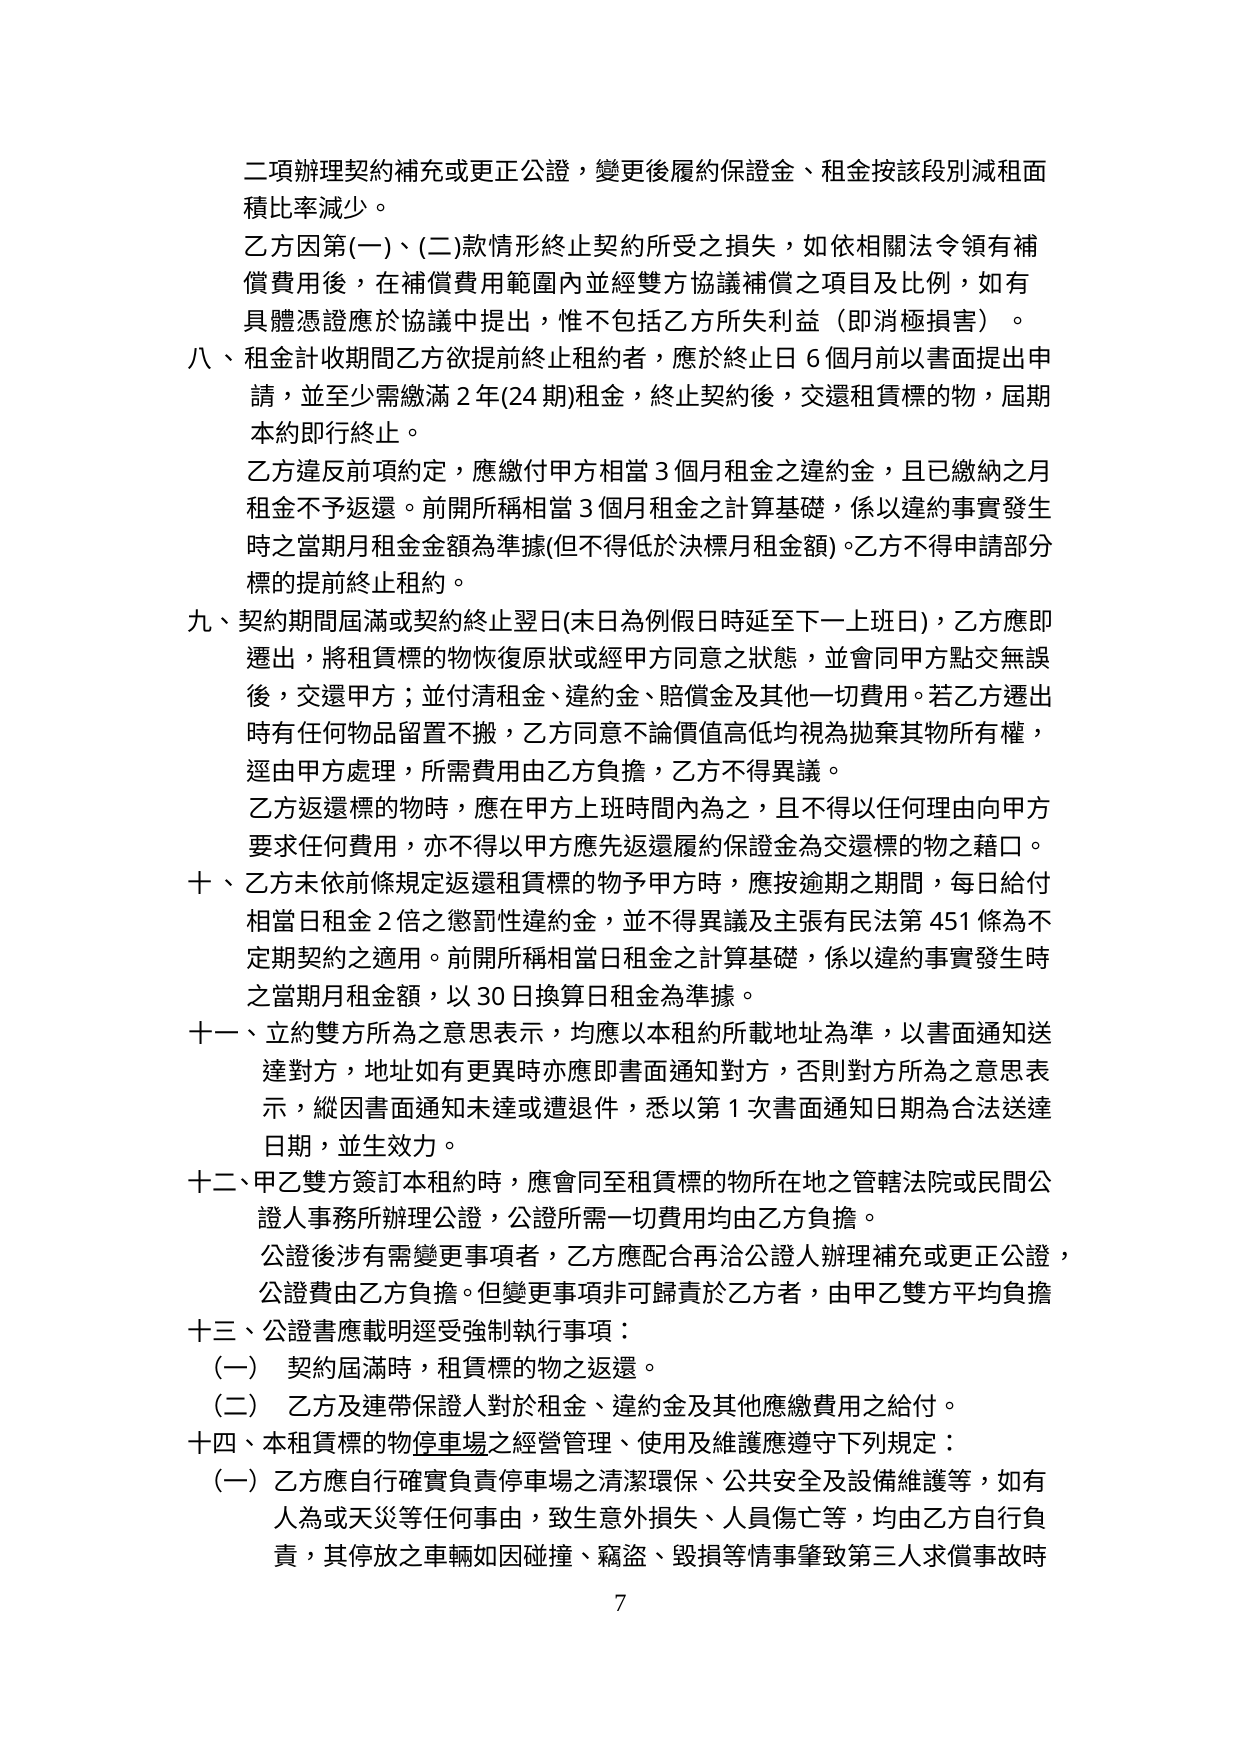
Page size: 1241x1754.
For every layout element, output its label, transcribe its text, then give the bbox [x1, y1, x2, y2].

text 十三、公證書應載明逕受強制執行事項： [187, 1310, 1053, 1347]
text 十二、甲乙雙方簽訂本租約時，應會同至租賃標的物所在地之管轄法院或民間公證人事務所辦理公證，公證所需一切費用均由乙方負擔。 [187, 1162, 1053, 1235]
text 公證後涉有需變更事項者，乙方應配合再洽公證人辦理補充或更正公證，公證費由乙方負擔。但變更事項非可歸責於乙方者，由甲乙雙方平均負擔。 [258, 1235, 1053, 1310]
text 八、租金計收期間乙方欲提前終止租約者，應於終止日6個月前以書面提出申請，並至少需繳滿2年(24期)租金，終止契約後，交還租賃標的物，屆期本約即行終止。 [187, 337, 1053, 450]
text 九、契約期間屆滿或契約終止翌日(末日為例假日時延至下一上班日)，乙方應即遷出，將租賃標的物恢復原狀或經甲方同意之狀態，並會同甲方點交無誤後，交還甲方；並付清租金、違約金、賠償金及其他一切費用。若乙方遷出時有任何物品留置不搬，乙方同意不論價值高低均視為拋棄其物所有權，逕由甲方處理，所需費用由乙方負擔，乙方不得異議。 [187, 600, 1053, 787]
text 十四、本租賃標的物停車場之經營管理、使用及維護應遵守下列規定： [187, 1422, 1053, 1460]
text 乙方返還標的物時，應在甲方上班時間內為之，且不得以任何理由向甲方要求任何費用，亦不得以甲方應先返還履約保證金為交還標的物之藉口。 [248, 787, 1053, 862]
text 二項辦理契約補充或更正公證，變更後履約保證金、租金按該段別減租面積比率減少。 [244, 150, 1047, 225]
text 乙方因第(一)、(二)款情形終止契約所受之損失，如依相關法令領有補償費用後，在補償費用範圍內並經雙方協議補償之項目及比例，如有具體憑證應於協議中提出，惟不包括乙方所失利益（即消極損害）。 [244, 225, 1047, 337]
list 乙方應自行確實負責停車場之清潔環保、公共安全及設備維護等，如有人為或天災等任何事由，致生意外損失、人員傷亡等，均由乙方自行負責，其停放之車輛如因碰撞、竊盜、毀損等情事肇致第三人求償事故時，亦由乙方自行負責處理，與甲方無關。 [198, 1460, 1047, 1572]
text 乙方違反前項約定，應繳付甲方相當3個月租金之違約金，且已繳納之月租金不予返還。前開所稱相當3個月租金之計算基礎，係以違約事實發生時之當期月租金金額為準據(但不得低於決標月租金額)。乙方不得申請部分標的提前終止租約。 [246, 450, 1053, 600]
list 契約屆滿時，租賃標的物之返還。 [198, 1347, 1047, 1385]
text 十、乙方未依前條規定返還租賃標的物予甲方時，應按逾期之期間，每日給付相當日租金2倍之懲罰性違約金，並不得異議及主張有民法第451條為不定期契約之適用。前開所稱相當日租金之計算基礎，係以違約事實發生時之當期月租金額，以30日換算日租金為準據。 [187, 862, 1053, 1012]
text 十一、立約雙方所為之意思表示，均應以本租約所載地址為準，以書面通知送達對方，地址如有更異時亦應即書面通知對方，否則對方所為之意思表示，縱因書面通知未達或遭退件，悉以第1次書面通知日期為合法送達日期，並生效力。 [189, 1012, 1053, 1162]
list 乙方及連帶保證人對於租金、違約金及其他應繳費用之給付。 [198, 1385, 1047, 1422]
